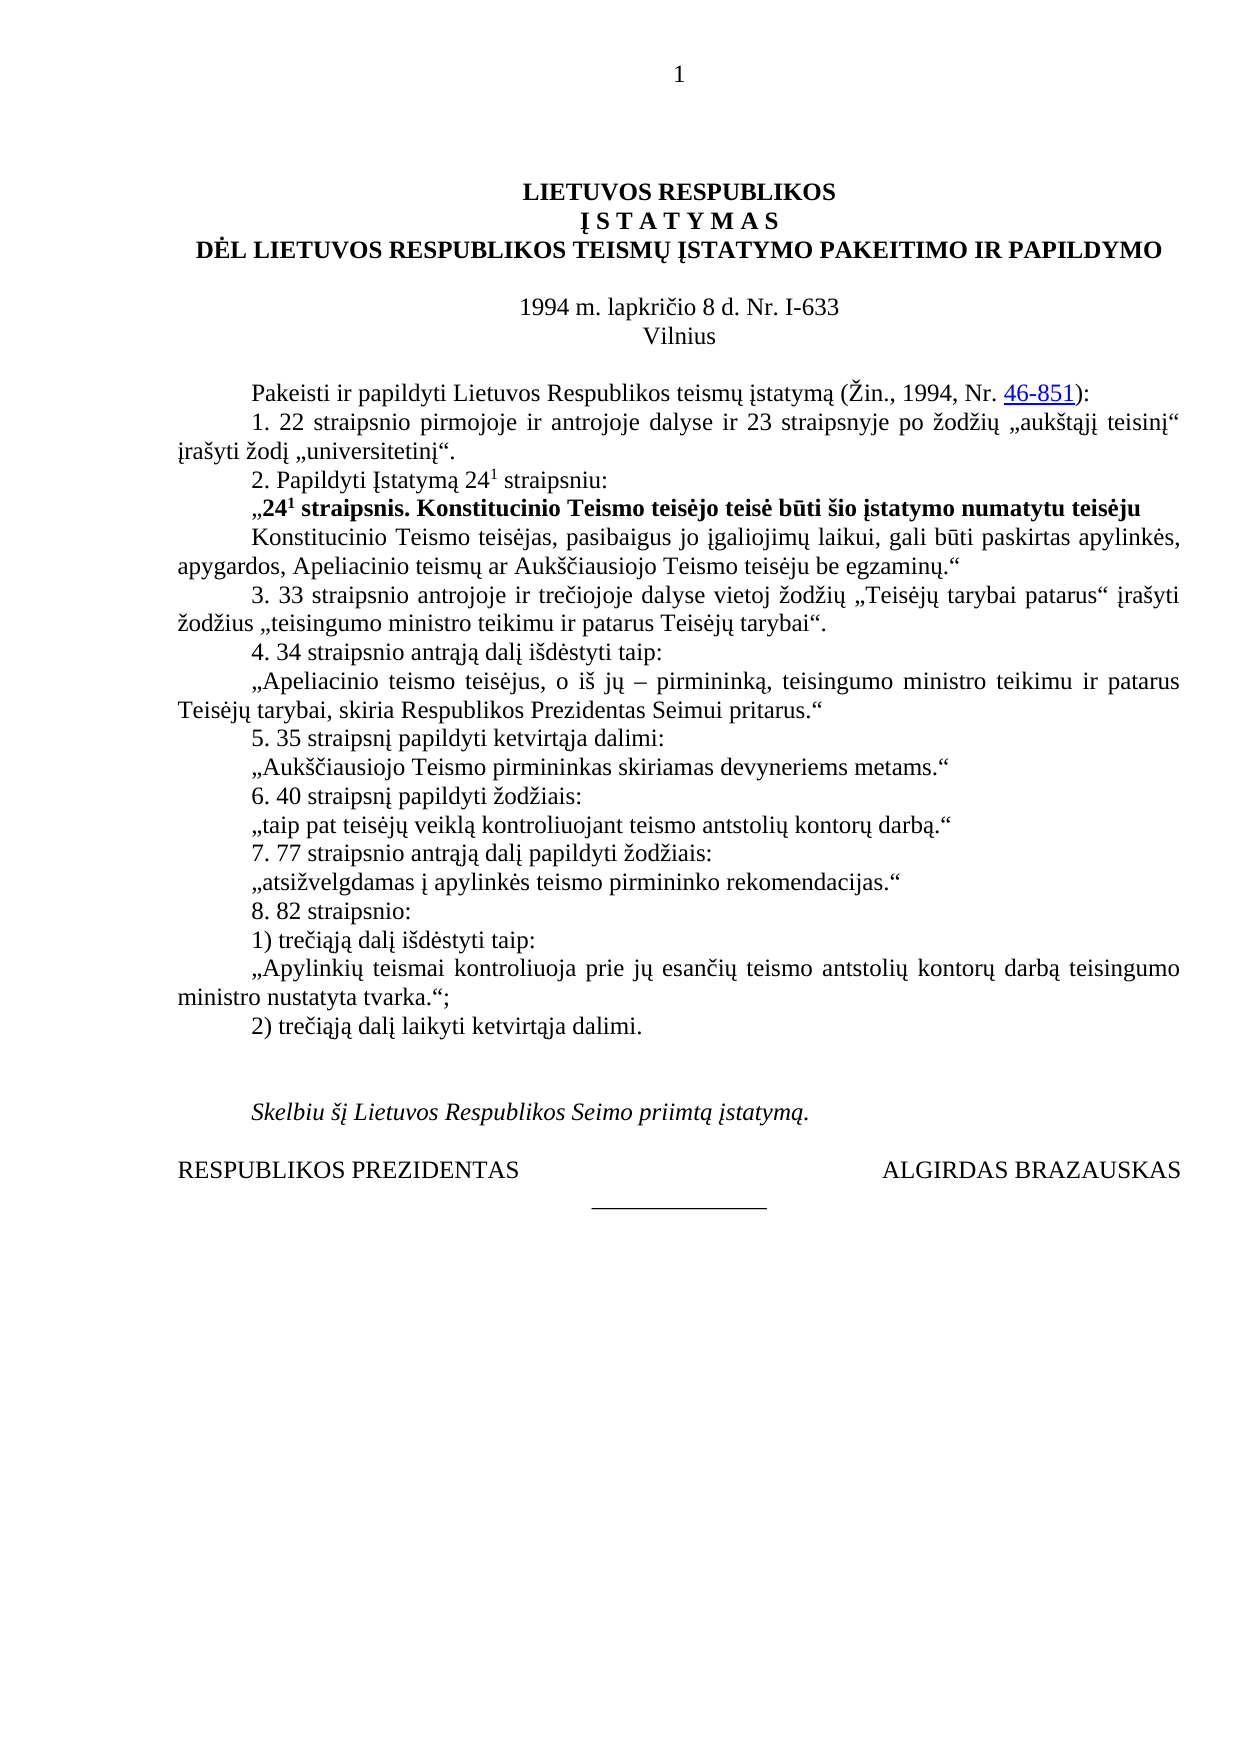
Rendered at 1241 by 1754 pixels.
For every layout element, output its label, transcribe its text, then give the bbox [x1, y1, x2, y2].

text LIETUVOS RESPUBLIKOS [177, 177, 1181, 206]
text 4. 34 straipsnio antrąją dalį išdėstyti taip: [177, 637, 1181, 666]
text Į S T A T Y M A S [177, 206, 1181, 235]
text „Apylinkių teismai kontroliuoja prie jų esančių teismo antstolių kontorų darbą teisingumo ministro nustatyta tvarka.“; [177, 953, 1181, 1011]
text 1. 22 straipsnio pirmojoje ir antrojoje dalyse ir 23 straipsnyje po žodžių „aukštąjį teisinį“ įrašyti žodį „universitetinį“. [177, 407, 1181, 465]
text „Aukščiausiojo Teismo pirmininkas skiriamas devyneriems metams.“ [177, 752, 1181, 781]
text 2. Papildyti Įstatymą 241 straipsniu: [177, 465, 1181, 493]
text 3. 33 straipsnio antrojoje ir trečiojoje dalyse vietoj žodžių „Teisėjų tarybai patarus“ įrašyti žodžius „teisingumo ministro teikimu ir patarus Teisėjų tarybai“. [177, 580, 1181, 637]
text Skelbiu šį Lietuvos Respublikos Seimo priimtą įstatymą. [177, 1097, 1181, 1126]
text Konstitucinio Teismo teisėjas, pasibaigus jo įgaliojimų laikui, gali būti paskirtas apylinkės, apygardos, Apeliacinio teismų ar Aukščiausiojo Teismo teisėju be egzaminų.“ [177, 522, 1181, 580]
text 2) trečiąją dalį laikyti ketvirtąja dalimi. [177, 1011, 1181, 1040]
text 1) trečiąją dalį išdėstyti taip: [177, 925, 1181, 953]
text Pakeisti ir papildyti Lietuvos Respublikos teismų įstatymą (Žin., 1994, Nr. 46-851): [177, 378, 1181, 407]
text „241 straipsnis. Konstitucinio Teismo teisėjo teisė būti šio įstatymo numatytu teisėju [177, 493, 1181, 522]
text „Apeliacinio teismo teisėjus, o iš jų – pirmininką, teisingumo ministro teikimu ir patarus Teisėjų tarybai, skiria Respublikos Prezidentas Seimui pritarus.“ [177, 666, 1181, 723]
text 5. 35 straipsnį papildyti ketvirtąja dalimi: [177, 723, 1181, 752]
text DĖL LIETUVOS RESPUBLIKOS TEISMŲ ĮSTATYMO PAKEITIMO IR PAPILDYMO [177, 235, 1181, 263]
text 1994 m. lapkričio 8 d. Nr. I-633 [177, 292, 1181, 321]
text „atsižvelgdamas į apylinkės teismo pirmininko rekomendacijas.“ [177, 867, 1181, 896]
text Vilnius [177, 321, 1181, 350]
text RESPUBLIKOS PREZIDENTAS ALGIRDAS BRAZAUSKAS [177, 1155, 1181, 1183]
text „taip pat teisėjų veiklą kontroliuojant teismo antstolių kontorų darbą.“ [177, 810, 1181, 838]
text 6. 40 straipsnį papildyti žodžiais: [177, 781, 1181, 810]
text 8. 82 straipsnio: [177, 896, 1181, 925]
text ______________ [177, 1183, 1181, 1212]
text 7. 77 straipsnio antrąją dalį papildyti žodžiais: [177, 838, 1181, 867]
